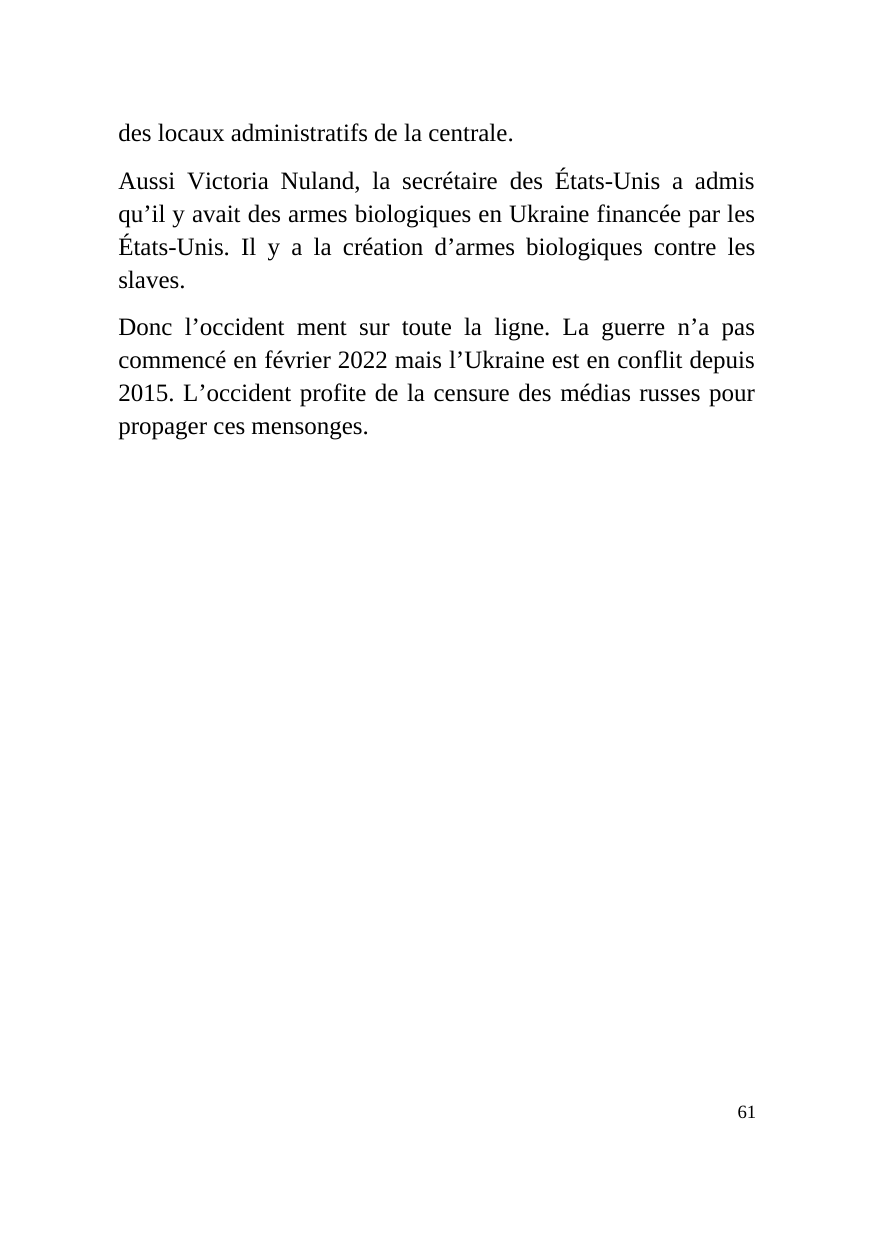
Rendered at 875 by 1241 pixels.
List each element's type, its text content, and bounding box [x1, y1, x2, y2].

text Aussi Victoria Nuland, la secrétaire des États-Unis a admis qu’il y avait des armes biologiques en Ukraine financée par les États-Unis. Il y a la création d’armes biologiques contre les slaves. [118, 166, 756, 293]
text Donc l’occident ment sur toute la ligne. La guerre n’a pas commencé en février 2022 mais l’Ukraine est en conflit depuis 2015. L’occident profite de la censure des médias russes pour propager ces mensonges. [118, 312, 756, 440]
text des locaux administratifs de la centrale. [118, 118, 756, 147]
